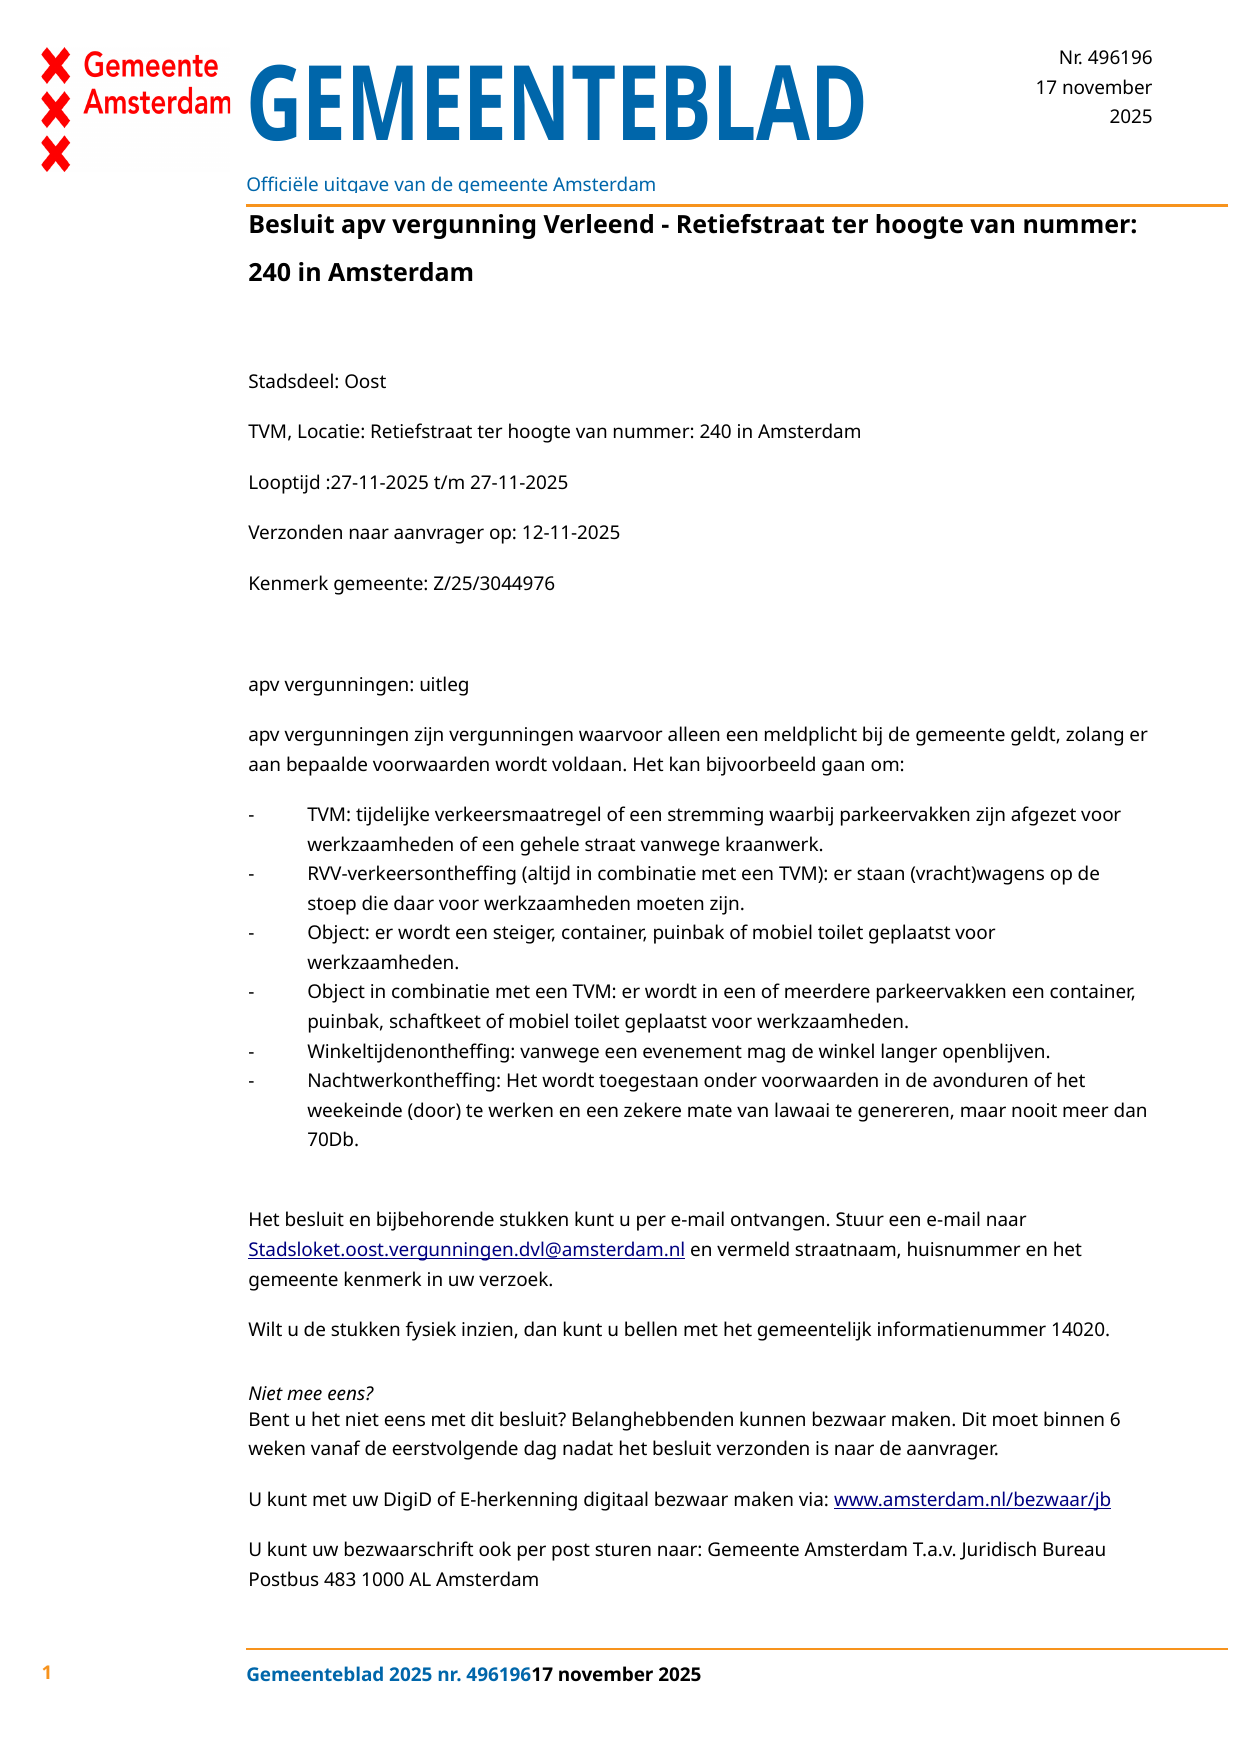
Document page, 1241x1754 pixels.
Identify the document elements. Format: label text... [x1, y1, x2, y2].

text Het besluit en bijbehorende stukken kunt u per e-mail ontvangen. Stuur een e-mail naar Stadsloket.oost.vergunningen.dvl@amsterdam.nl en vermeld straatnaam, huisnummer en het gemeente kenmerk in uw verzoek. [248, 1207, 1152, 1292]
text apv vergunningen: uitleg [248, 671, 1152, 697]
picture [41, 47, 231, 172]
list TVM: tijdelijke verkeersmaatregel of een stremming waarbij parkeervakken zijn afgezet voor werkzaamheden of een gehele straat vanwege kraanwerk. [248, 801, 1152, 857]
text apv vergunningen zijn vergunningen waarvoor alleen een meldplicht bij de gemeente geldt, zolang er aan bepaalde voorwaarden wordt voldaan. Het kan bijvoorbeeld gaan om: [248, 721, 1152, 777]
text Kenmerk gemeente: Z/25/3044976 [248, 570, 1152, 596]
list RVV-verkeersontheffing (altijd in combinatie met een TVM): er staan (vracht)wagens op de stoep die daar voor werkzaamheden moeten zijn. [248, 860, 1152, 916]
text Bent u het niet eens met dit besluit? Belanghebbenden kunnen bezwaar maken. Dit moet binnen 6 weken vanaf de eerstvolgende dag nadat het besluit verzonden is naar de aanvrager. [248, 1406, 1152, 1461]
text U kunt met uw DigiD of E-herkenning digitaal bezwaar maken via: www.amsterdam.nl/bezwaar/jb [248, 1486, 1152, 1512]
text Verzonden naar aanvrager op: 12-11-2025 [248, 519, 1152, 545]
text Wilt u de stukken fysiek inzien, dan kunt u bellen met het gemeentelijk informatienummer 14020. [248, 1316, 1152, 1342]
list Nachtwerkontheffing: Het wordt toegestaan onder voorwaarden in de avonduren of het weekeinde (door) te werken en een zekere mate van lawaai te genereren, maar nooit meer dan 70Db. [248, 1067, 1152, 1152]
list Winkeltijdenontheffing: vanwege een evenement mag de winkel langer openblijven. [248, 1038, 1152, 1064]
list Object: er wordt een steiger, container, puinbak of mobiel toilet geplaatst voor werkzaamheden. [248, 919, 1152, 975]
list Object in combinatie met een TVM: er wordt in een of meerdere parkeervakken een container, puinbak, schaftkeet of mobiel toilet geplaatst voor werkzaamheden. [248, 979, 1152, 1034]
text TVM, Locatie: Retiefstraat ter hoogte van nummer: 240 in Amsterdam [248, 419, 1152, 444]
text Stadsdeel: Oost [248, 368, 1152, 394]
text Niet mee eens? [248, 1380, 1152, 1406]
text Looptijd :27-11-2025 t/m 27-11-2025 [248, 469, 1152, 495]
text U kunt uw bezwaarschrift ook per post sturen naar: Gemeente Amsterdam T.a.v. Juridisch Bureau Postbus 483 1000 AL Amsterdam [248, 1536, 1152, 1592]
text Besluit apv vergunning Verleend - Retiefstraat ter hoogte van nummer: 240 in Amsterdam [248, 207, 1152, 288]
